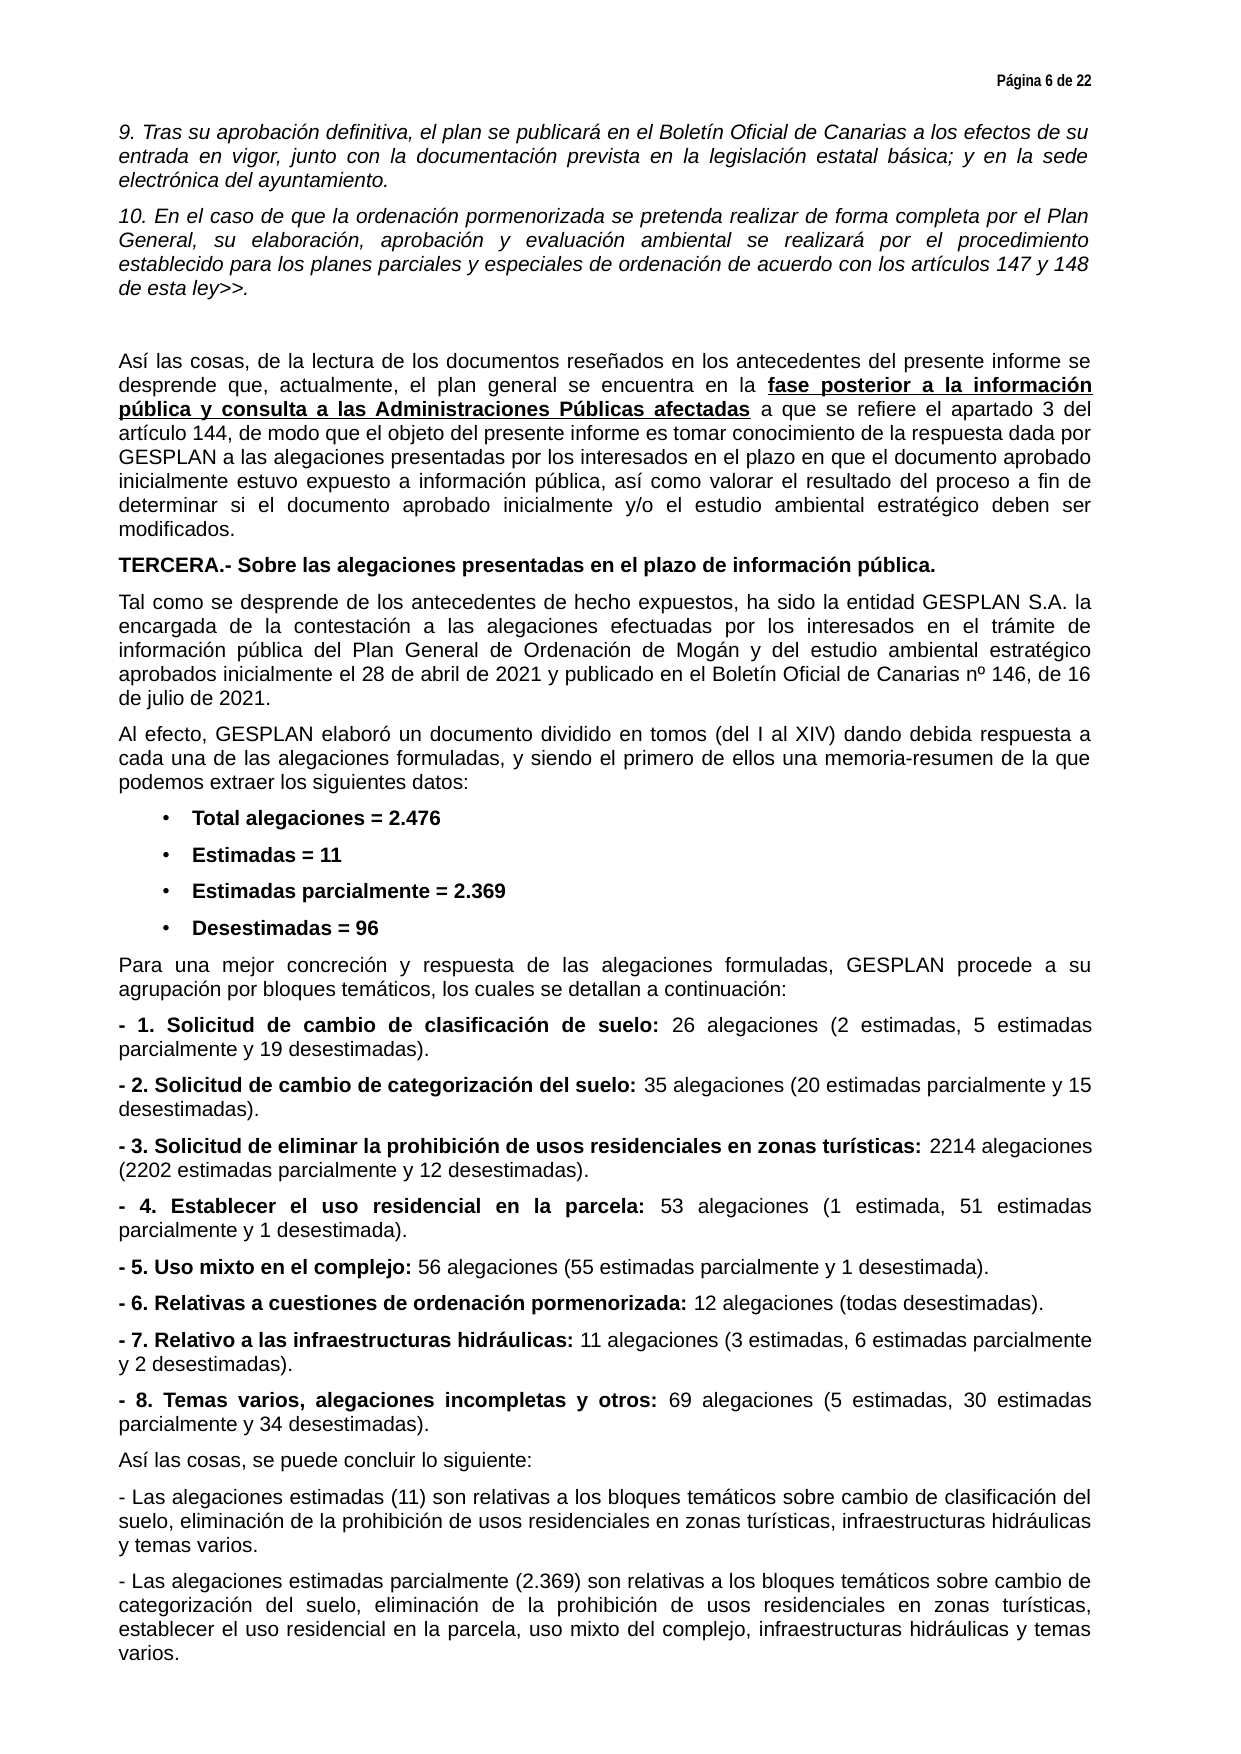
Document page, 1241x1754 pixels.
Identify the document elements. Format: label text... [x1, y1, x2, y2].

text - Las alegaciones estimadas (11) son relativas a los bloques temáticos sobre cambio de clasificación del suelo, eliminación de la prohibición de usos residenciales en zonas turísticas, infraestructuras hidráulicas y temas varios. [118, 1485, 1092, 1557]
text Así las cosas, de la lectura de los documentos reseñados en los antecedentes del presente informe se desprende que, actualmente, el plan general se encuentra en la fase posterior a la información pública y consulta a las Administraciones Públicas afectadas a que se refiere el apartado 3 del artículo 144, de modo que el objeto del presente informe es tomar conocimiento de la respuesta dada por GESPLAN a las alegaciones presentadas por los interesados en el plazo en que el documento aprobado inicialmente estuvo expuesto a información pública, así como valorar el resultado del proceso a fin de determinar si el documento aprobado inicialmente y/o el estudio ambiental estratégico deben ser modificados. [118, 349, 1092, 541]
list Estimadas parcialmente = 2.369 [162, 879, 1092, 903]
list Total alegaciones = 2.476 [162, 806, 1092, 830]
text Para una mejor concreción y respuesta de las alegaciones formuladas, GESPLAN procede a su agrupación por bloques temáticos, los cuales se detallan a continuación: [118, 952, 1092, 1000]
list Desestimadas = 96 [162, 916, 1092, 940]
text 10. En el caso de que la ordenación pormenorizada se pretenda realizar de forma completa por el Plan General, su elaboración, aprobación y evaluación ambiental se realizará por el procedimiento establecido para los planes parciales y especiales de ordenación de acuerdo con los artículos 147 y 148 de esta ley>>. [118, 204, 1092, 300]
text 9. Tras su aprobación definitiva, el plan se publicará en el Boletín Oficial de Canarias a los efectos de su entrada en vigor, junto con la documentación prevista en la legislación estatal básica; y en la sede electrónica del ayuntamiento. [118, 120, 1092, 192]
text - 5. Uso mixto en el complejo: 56 alegaciones (55 estimadas parcialmente y 1 desestimada). [118, 1254, 1092, 1278]
text Al efecto, GESPLAN elaboró un documento dividido en tomos (del I al XIV) dando debida respuesta a cada una de las alegaciones formuladas, y siendo el primero de ellos una memoria-resumen de la que podemos extraer los siguientes datos: [118, 722, 1092, 794]
text - 2. Solicitud de cambio de categorización del suelo: 35 alegaciones (20 estimadas parcialmente y 15 desestimadas). [118, 1073, 1092, 1121]
text Así las cosas, se puede concluir lo siguiente: [118, 1448, 1092, 1472]
text Tal como se desprende de los antecedentes de hecho expuestos, ha sido la entidad GESPLAN S.A. la encargada de la contestación a las alegaciones efectuadas por los interesados en el trámite de información pública del Plan General de Ordenación de Mogán y del estudio ambiental estratégico aprobados inicialmente el 28 de abril de 2021 y publicado en el Boletín Oficial de Canarias nº 146, de 16 de julio de 2021. [118, 589, 1092, 709]
text - Las alegaciones estimadas parcialmente (2.369) son relativas a los bloques temáticos sobre cambio de categorización del suelo, eliminación de la prohibición de usos residenciales en zonas turísticas, establecer el uso residencial en la parcela, uso mixto del complejo, infraestructuras hidráulicas y temas varios. [118, 1569, 1092, 1665]
text - 8. Temas varios, alegaciones incompletas y otros: 69 alegaciones (5 estimadas, 30 estimadas parcialmente y 34 desestimadas). [118, 1388, 1092, 1436]
text - 4. Establecer el uso residencial en la parcela: 53 alegaciones (1 estimada, 51 estimadas parcialmente y 1 desestimada). [118, 1194, 1092, 1242]
text - 3. Solicitud de eliminar la prohibición de usos residenciales en zonas turísticas: 2214 alegaciones (2202 estimadas parcialmente y 12 desestimadas). [118, 1134, 1092, 1182]
text - 1. Solicitud de cambio de clasificación de suelo: 26 alegaciones (2 estimadas, 5 estimadas parcialmente y 19 desestimadas). [118, 1013, 1092, 1061]
text TERCERA.- Sobre las alegaciones presentadas en el plazo de información pública. [118, 553, 1092, 577]
text - 6. Relativas a cuestiones de ordenación pormenorizada: 12 alegaciones (todas desestimadas). [118, 1291, 1092, 1315]
text - 7. Relativo a las infraestructuras hidráulicas: 11 alegaciones (3 estimadas, 6 estimadas parcialmente y 2 desestimadas). [118, 1327, 1092, 1375]
list Estimadas = 11 [162, 843, 1092, 867]
